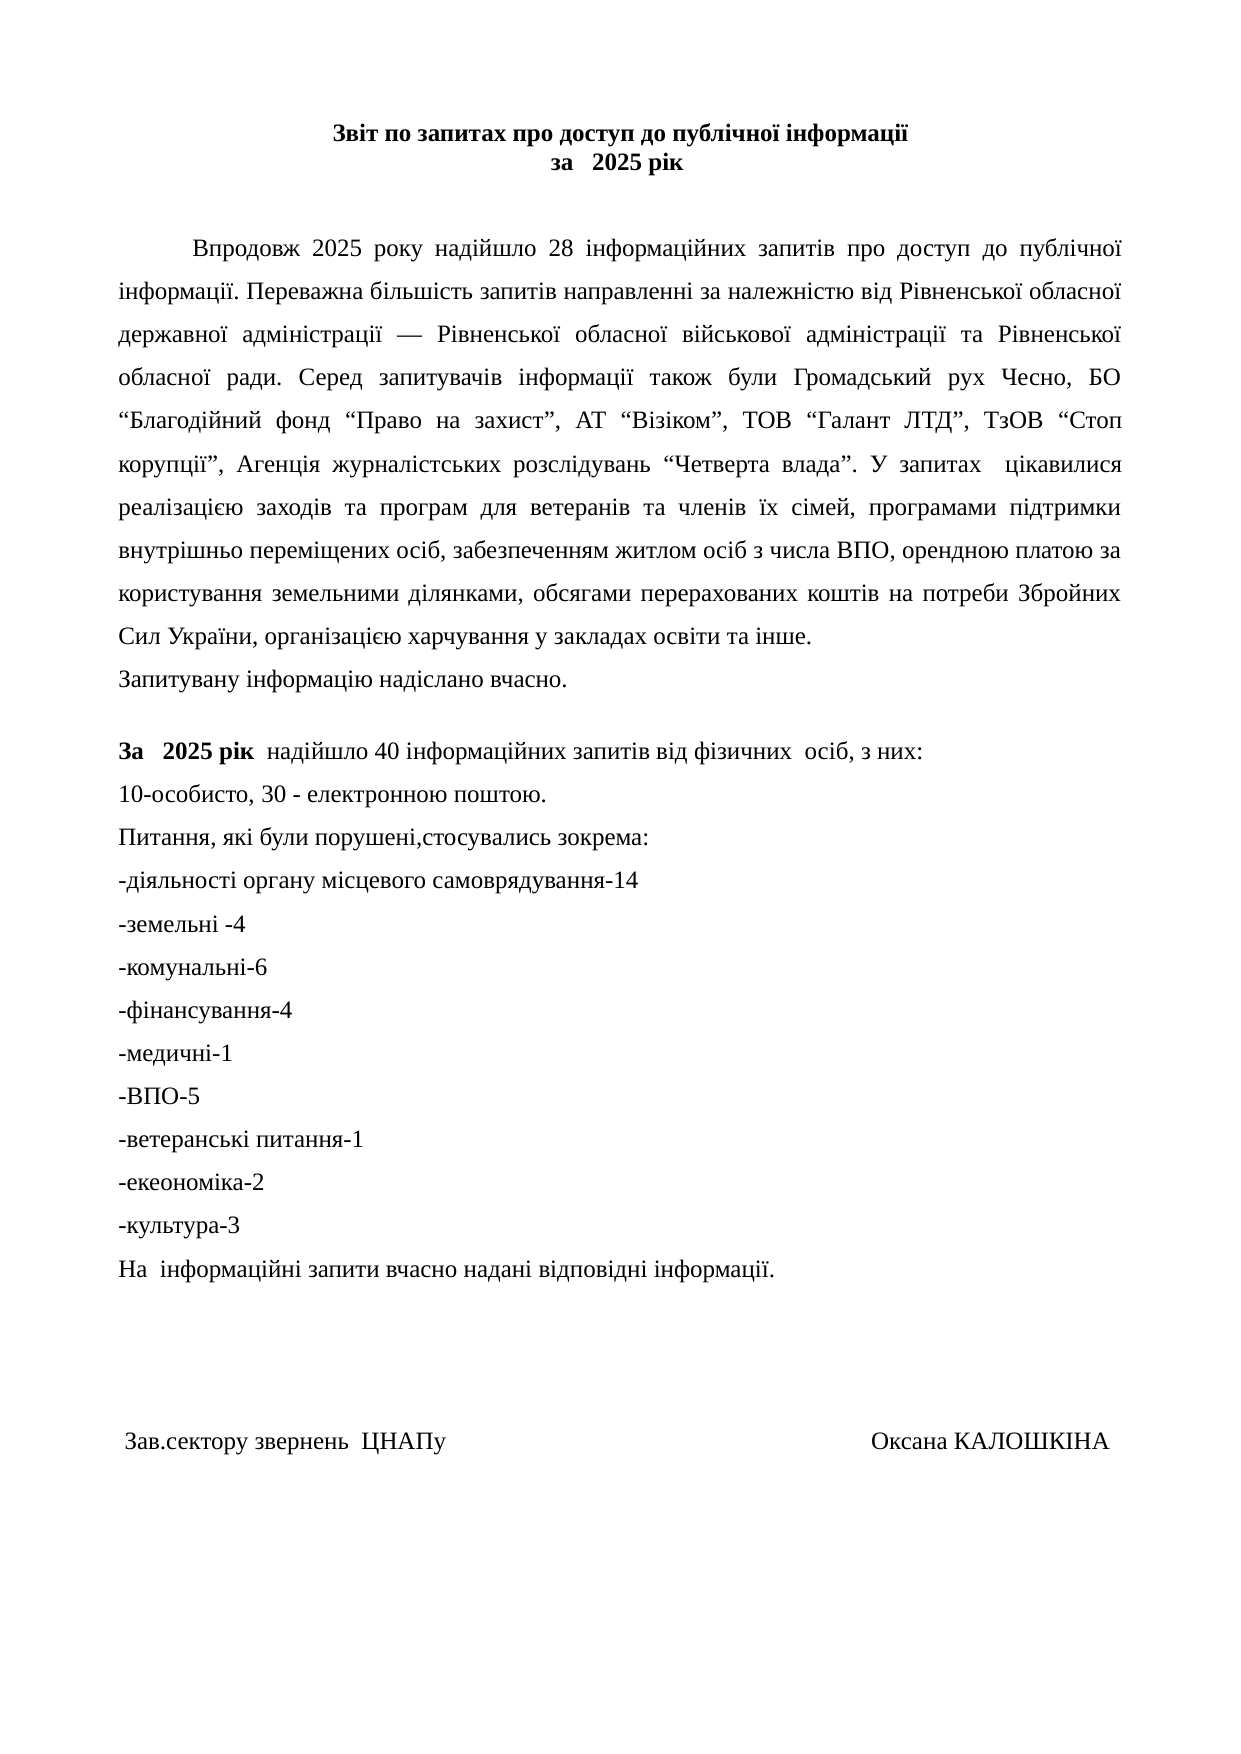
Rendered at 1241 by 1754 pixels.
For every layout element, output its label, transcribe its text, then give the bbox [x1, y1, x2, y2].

text Звіт по запитах про доступ до публічної інформації [118, 118, 1122, 147]
text -екеономіка-2 [118, 1167, 1122, 1196]
text -діяльності органу місцевого самоврядування-14 [118, 866, 1122, 894]
text -медичні-1 [118, 1038, 1122, 1067]
text -ветеранські питання-1 [118, 1124, 1122, 1153]
text За 2025 рік надійшло 40 інформаційних запитів від фізичних осіб, з них: [118, 736, 1122, 765]
text -ВПО-5 [118, 1081, 1122, 1110]
text 10-особисто, 30 - електронною поштою. [118, 779, 1122, 808]
text -комунальні-6 [118, 952, 1122, 981]
text -земельні -4 [118, 909, 1122, 937]
text -культура-3 [118, 1211, 1122, 1239]
text за 2025 рік [118, 147, 1122, 176]
text Впродовж 2025 року надійшло 28 інформаційних запитів про доступ до публічної інформації. Переважна більшість запитів направленні за належністю від Рівненської обласної державної адміністрації — Рівненської обласної військової адміністрації та Рівненської обласної ради. Серед запитувачів інформації також були Громадський рух Чесно, БО “Благодійний фонд “Право на захист”, АТ “Візіком”, ТОВ “Галант ЛТД”, ТзОВ “Стоп корупції”, Агенція журналістських розслідувань “Четверта влада”. У запитах цікавилися реалізацією заходів та програм для ветеранів та членів їх сімей, програмами підтримки внутрішньо переміщених осіб, забезпеченням житлом осіб з числа ВПО, орендною платою за користування земельними ділянками, обсягами перерахованих коштів на потреби Збройних Сил України, організацією харчування у закладах освіти та інше. [118, 233, 1122, 650]
text Запитувану інформацію надіслано вчасно. [118, 664, 1122, 693]
text -фінансування-4 [118, 995, 1122, 1024]
text На інформаційні запити вчасно надані відповідні інформації. [118, 1254, 1122, 1282]
text Питання, які були порушені,стосувались зокрема: [118, 822, 1122, 851]
text Зав.сектору звернень ЦНАПу Оксана КАЛОШКІНА [118, 1426, 1122, 1455]
